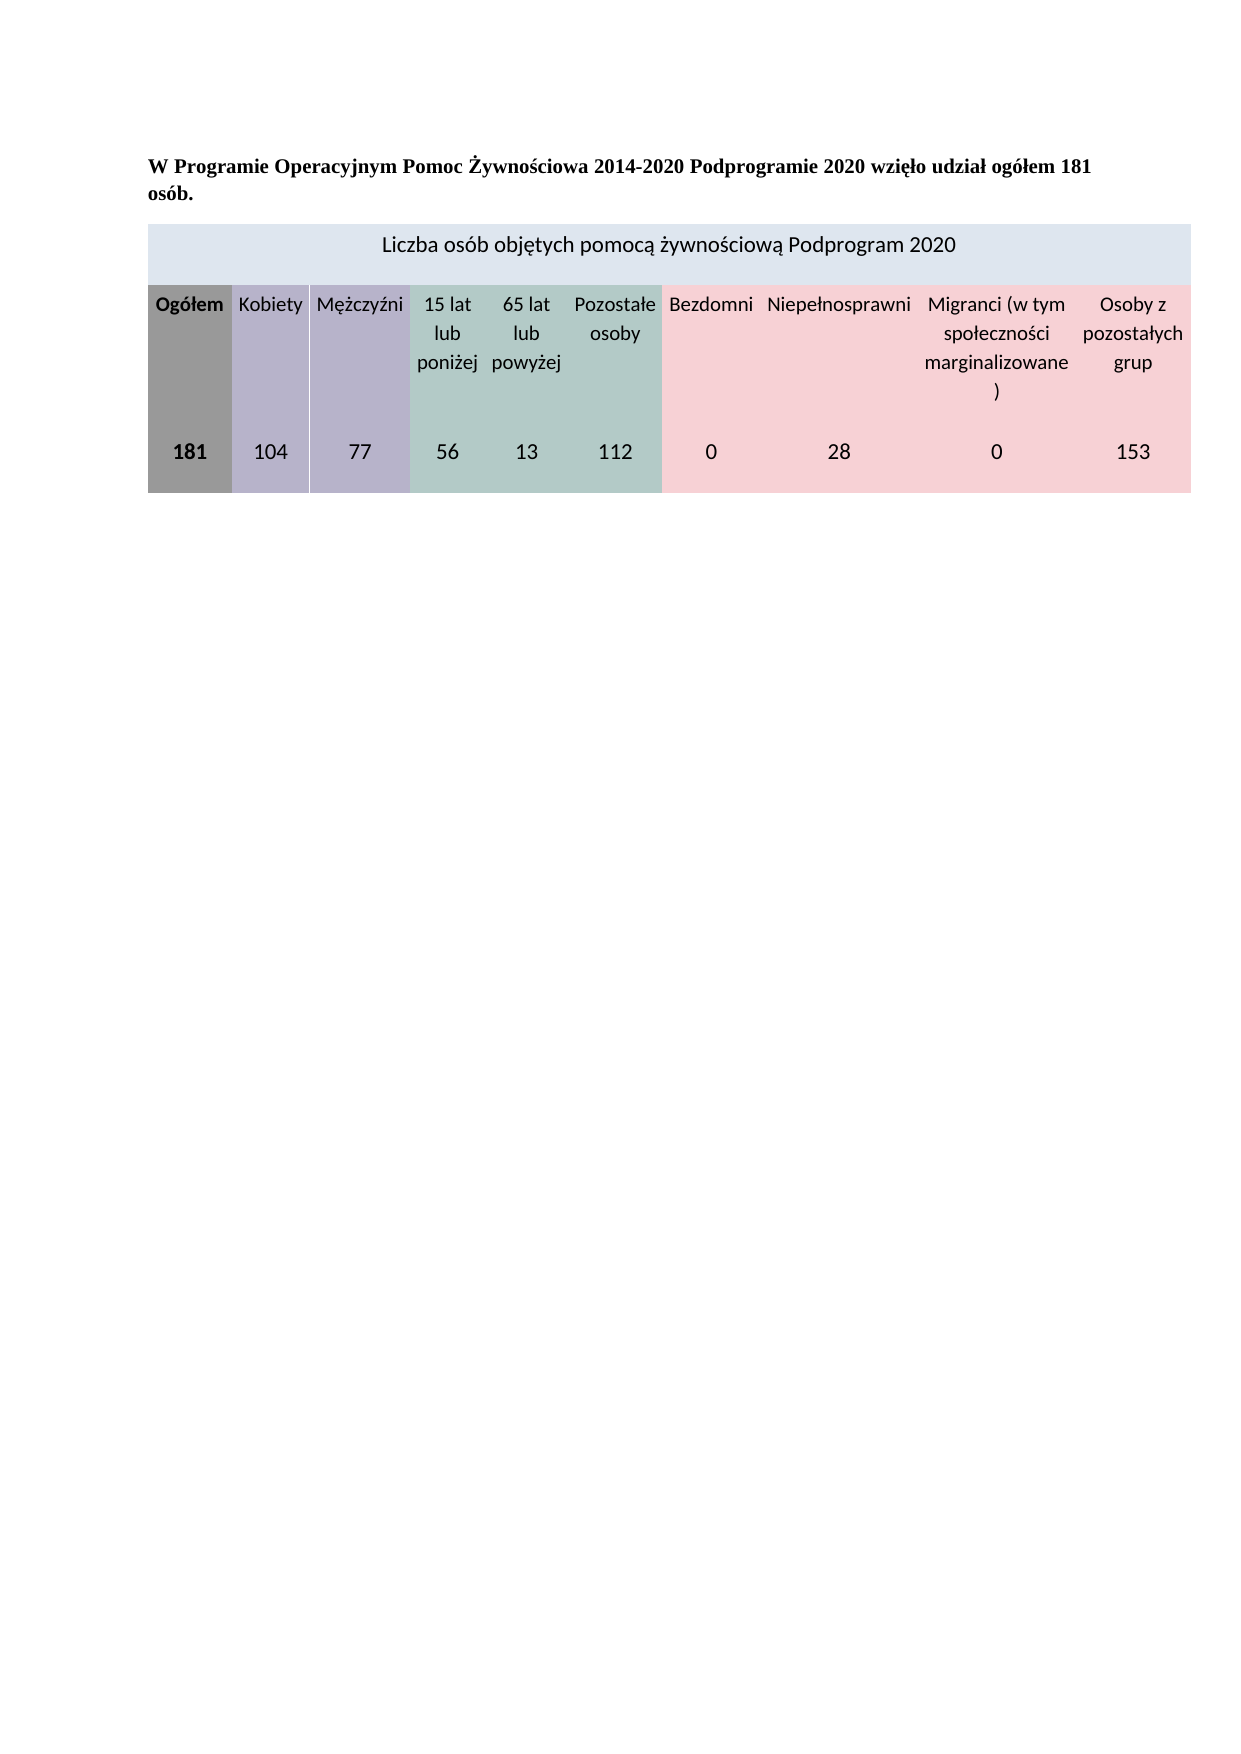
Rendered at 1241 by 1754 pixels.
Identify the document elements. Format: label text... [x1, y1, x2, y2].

table_cell 153 [1075, 431, 1191, 493]
table_cell Ogółem [148, 285, 232, 431]
table_cell Osoby z pozostałych grup [1075, 285, 1191, 431]
table_cell Migranci (w tym społeczności marginalizowane) [918, 285, 1075, 431]
table_header Liczba osób objętych pomocą żywnościową Podprogram 2020 [148, 224, 1191, 285]
table_cell 56 [410, 431, 485, 493]
table_cell 15 lat lub poniżej [410, 285, 485, 431]
table_cell 104 [232, 431, 309, 493]
table_cell Mężczyźni [310, 285, 410, 431]
table_cell 77 [310, 431, 410, 493]
table_cell 0 [918, 431, 1075, 493]
table_cell Kobiety [232, 285, 309, 431]
table_cell Bezdomni [662, 285, 760, 431]
table_cell Pozostałe osoby [568, 285, 662, 431]
text W Programie Operacyjnym Pomoc Żywnościowa 2014-2020 Podprogramie 2020 wzięło udział ogółem 181 osób. [148, 153, 1093, 205]
table_cell 112 [568, 431, 662, 493]
table_cell 13 [485, 431, 568, 493]
table_cell 65 lat lub powyżej [485, 285, 568, 431]
table_cell 0 [662, 431, 760, 493]
table_cell 181 [148, 431, 232, 493]
table_cell 28 [760, 431, 918, 493]
table_cell Niepełnosprawni [760, 285, 918, 431]
